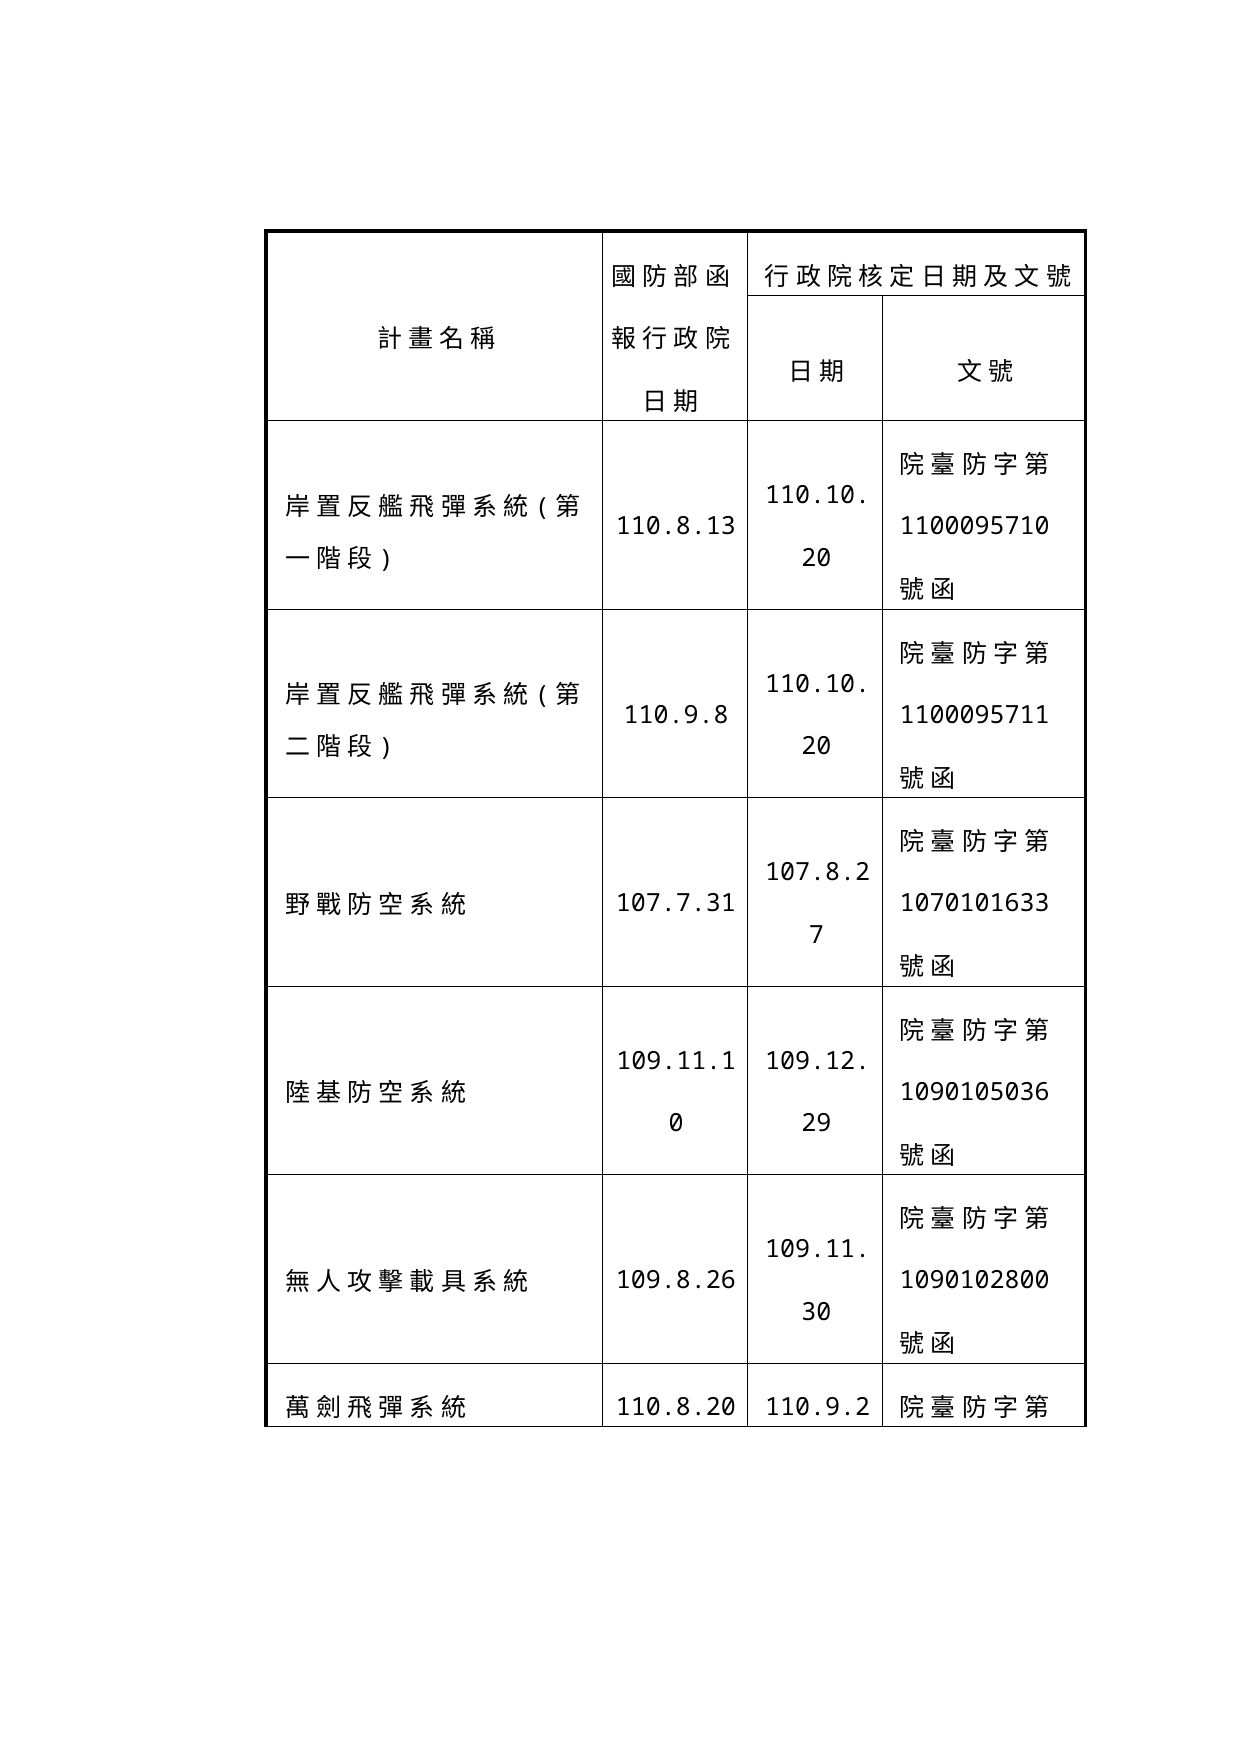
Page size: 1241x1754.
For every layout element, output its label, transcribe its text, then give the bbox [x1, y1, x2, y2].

table_cell 110.10.20 [748, 610, 882, 797]
table_cell 110.8.13 [603, 421, 747, 608]
table_cell 院臺防字第1100095711號函 [883, 610, 1084, 797]
table_cell 109.8.26 [603, 1175, 747, 1363]
table_cell 院臺防字第1070101633號函 [883, 798, 1084, 986]
table_header 計畫名稱 [268, 233, 602, 420]
table_cell 107.8.27 [748, 798, 882, 986]
table_cell 110.10.20 [748, 421, 882, 608]
table_header 行政院核定日期及文號 [748, 233, 1084, 295]
table_header 國防部函報行政院日期 [603, 233, 747, 420]
table_cell 岸置反艦飛彈系統(第一階段) [268, 421, 602, 608]
table_cell 109.11.30 [748, 1175, 882, 1363]
table_cell 院臺防字第1100095710號函 [883, 421, 1084, 608]
table_cell 109.11.10 [603, 987, 747, 1174]
table_cell 107.7.31 [603, 798, 747, 986]
table_cell 日期 [748, 296, 882, 420]
table_cell 陸基防空系統 [268, 987, 602, 1174]
table_cell 野戰防空系統 [268, 798, 602, 986]
table_cell 110.8.20 [603, 1364, 747, 1426]
table_cell 110.9.8 [603, 610, 747, 797]
table_cell 院臺防字第1090105036號函 [883, 987, 1084, 1174]
table_cell 109.12.29 [748, 987, 882, 1174]
table_cell 院臺防字第1090102800號函 [883, 1175, 1084, 1363]
table_cell 110.9.2 [748, 1364, 882, 1426]
table_cell 文號 [883, 296, 1084, 420]
table_cell 萬劍飛彈系統 [268, 1364, 602, 1426]
table_cell 院臺防字第 [883, 1364, 1084, 1426]
table_cell 岸置反艦飛彈系統(第二階段) [268, 610, 602, 797]
table_cell 無人攻擊載具系統 [268, 1175, 602, 1363]
